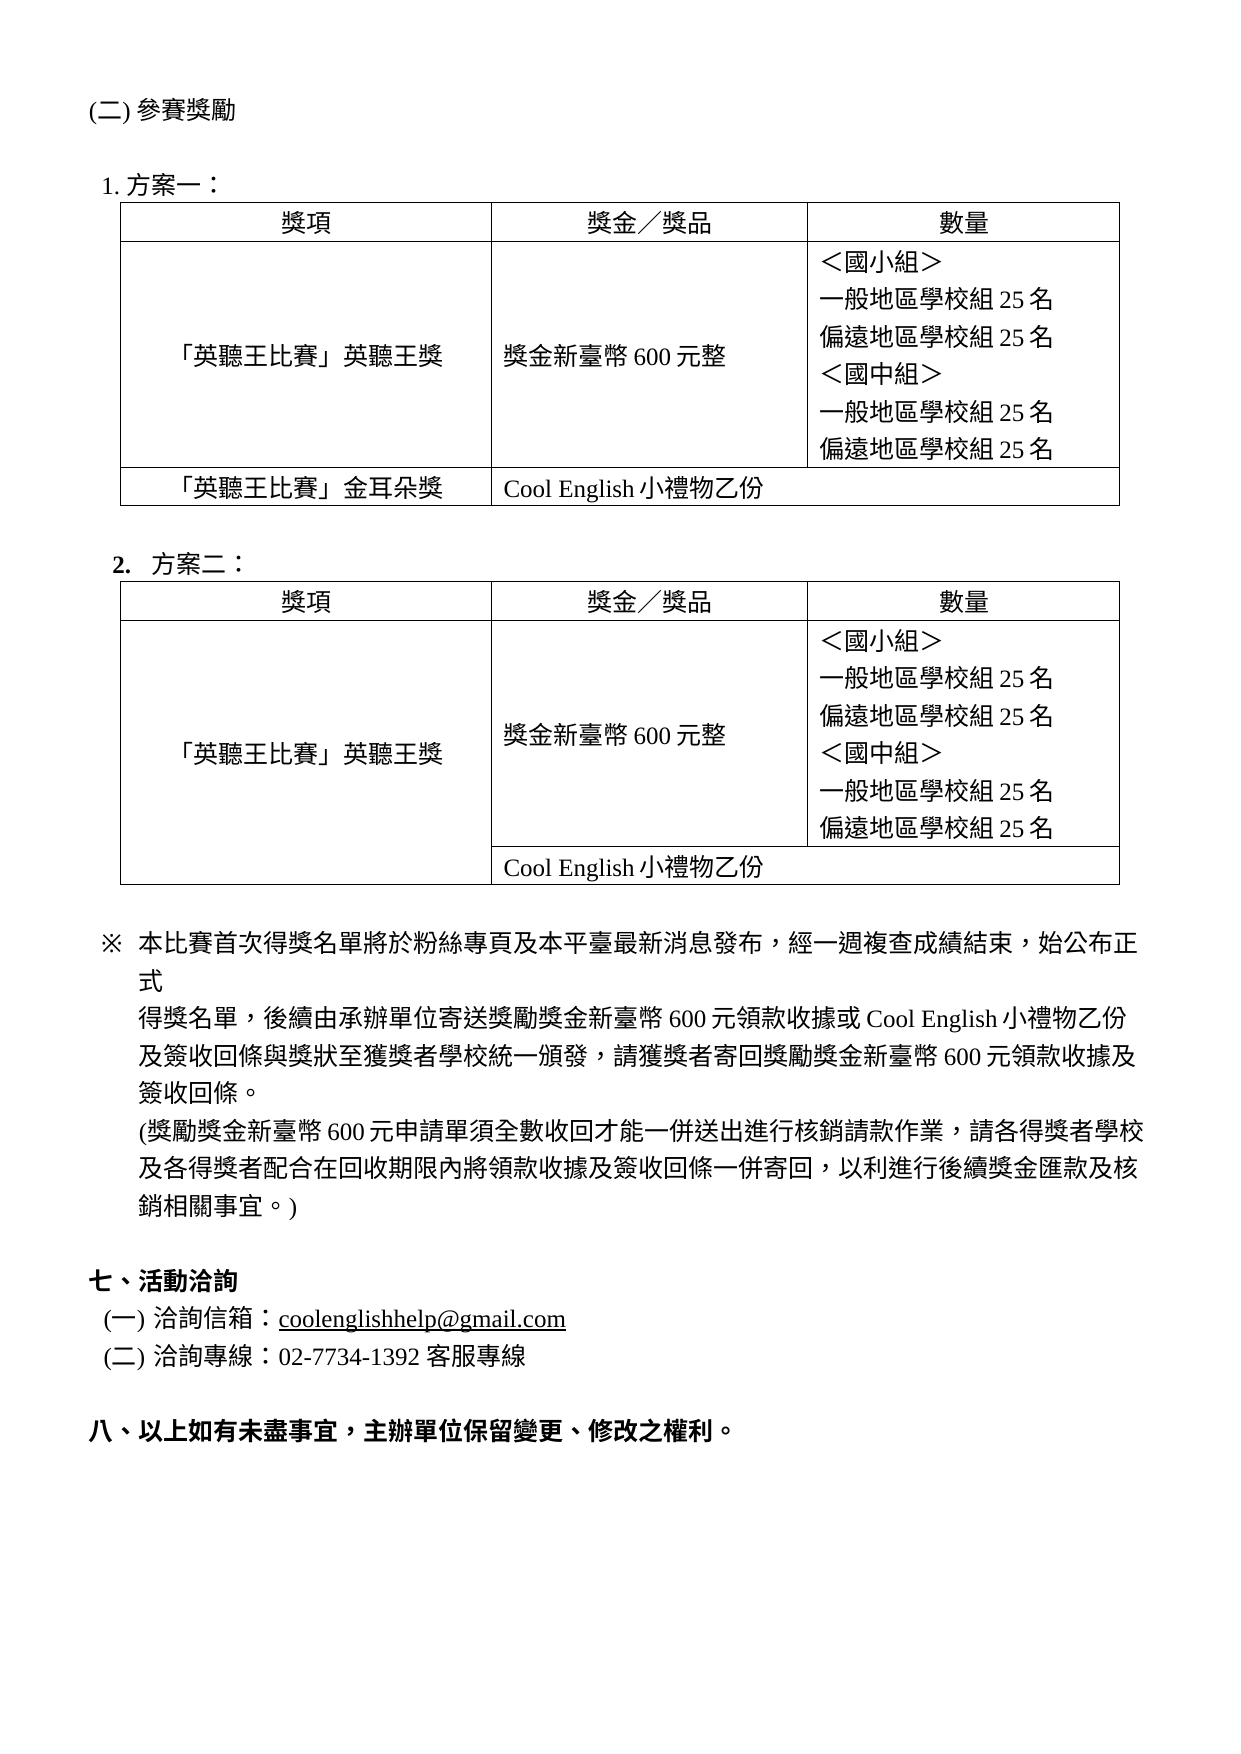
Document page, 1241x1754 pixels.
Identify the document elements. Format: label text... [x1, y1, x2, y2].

table_cell ＜國小組＞ 一般地區學校組25名 偏遠地區學校組25名 ＜國中組＞ 一般地區學校組25名 偏遠地區學校組25名 [808, 242, 1119, 467]
table_cell Cool English小禮物乙份 [492, 847, 1119, 884]
text (獎勵獎金新臺幣600元申請單須全數收回才能一併送出進行核銷請款作業，請各得獎者學校及各得獎者配合在回收期限內將領款收據及簽收回條一併寄回，以利進行後續獎金匯款及核銷相關事宜。) [139, 1110, 1152, 1223]
table_cell 獎金新臺幣600元整 [492, 621, 807, 846]
table_cell Cool English小禮物乙份 [492, 468, 1119, 505]
table_cell 獎金新臺幣600元整 [492, 242, 807, 467]
table_cell 「英聽王比賽」金耳朵獎 [121, 468, 491, 505]
table_header 數量 [808, 203, 1119, 241]
list 洽詢信箱：coolenglishhelp@gmail.com [103, 1298, 1152, 1335]
table_header 獎金／獎品 [492, 582, 807, 620]
table_header 獎項 [121, 582, 491, 620]
table_header 數量 [808, 582, 1119, 620]
text 得獎名單，後續由承辦單位寄送獎勵獎金新臺幣600元領款收據或Cool English小禮物乙份及簽收回條與獎狀至獲獎者學校統一頒發，請獲獎者寄回獎勵獎金新臺幣600元領款收據及簽收回條。 [139, 998, 1152, 1110]
text 八、以上如有未盡事宜，主辦單位保留變更、修改之權利。 [89, 1410, 1152, 1448]
table_header 獎金／獎品 [492, 203, 807, 241]
text 1. 方案一： [89, 164, 1152, 202]
list 洽詢專線：02-7734-1392 客服專線 [103, 1335, 1152, 1373]
list 方案二： [112, 544, 1152, 581]
table_cell 「英聽王比賽」英聽王獎 [121, 621, 491, 884]
text (二) 參賽獎勵 [89, 89, 1152, 127]
table_header 獎項 [121, 203, 491, 241]
list 本比賽首次得獎名單將於粉絲專頁及本平臺最新消息發布，經一週複查成績結束，始公布正式 [101, 923, 1152, 998]
text 七、活動洽詢 [89, 1260, 1152, 1298]
table_cell ＜國小組＞ 一般地區學校組25名 偏遠地區學校組25名 ＜國中組＞ 一般地區學校組25名 偏遠地區學校組25名 [808, 621, 1119, 846]
table_cell 「英聽王比賽」英聽王獎 [121, 242, 491, 467]
